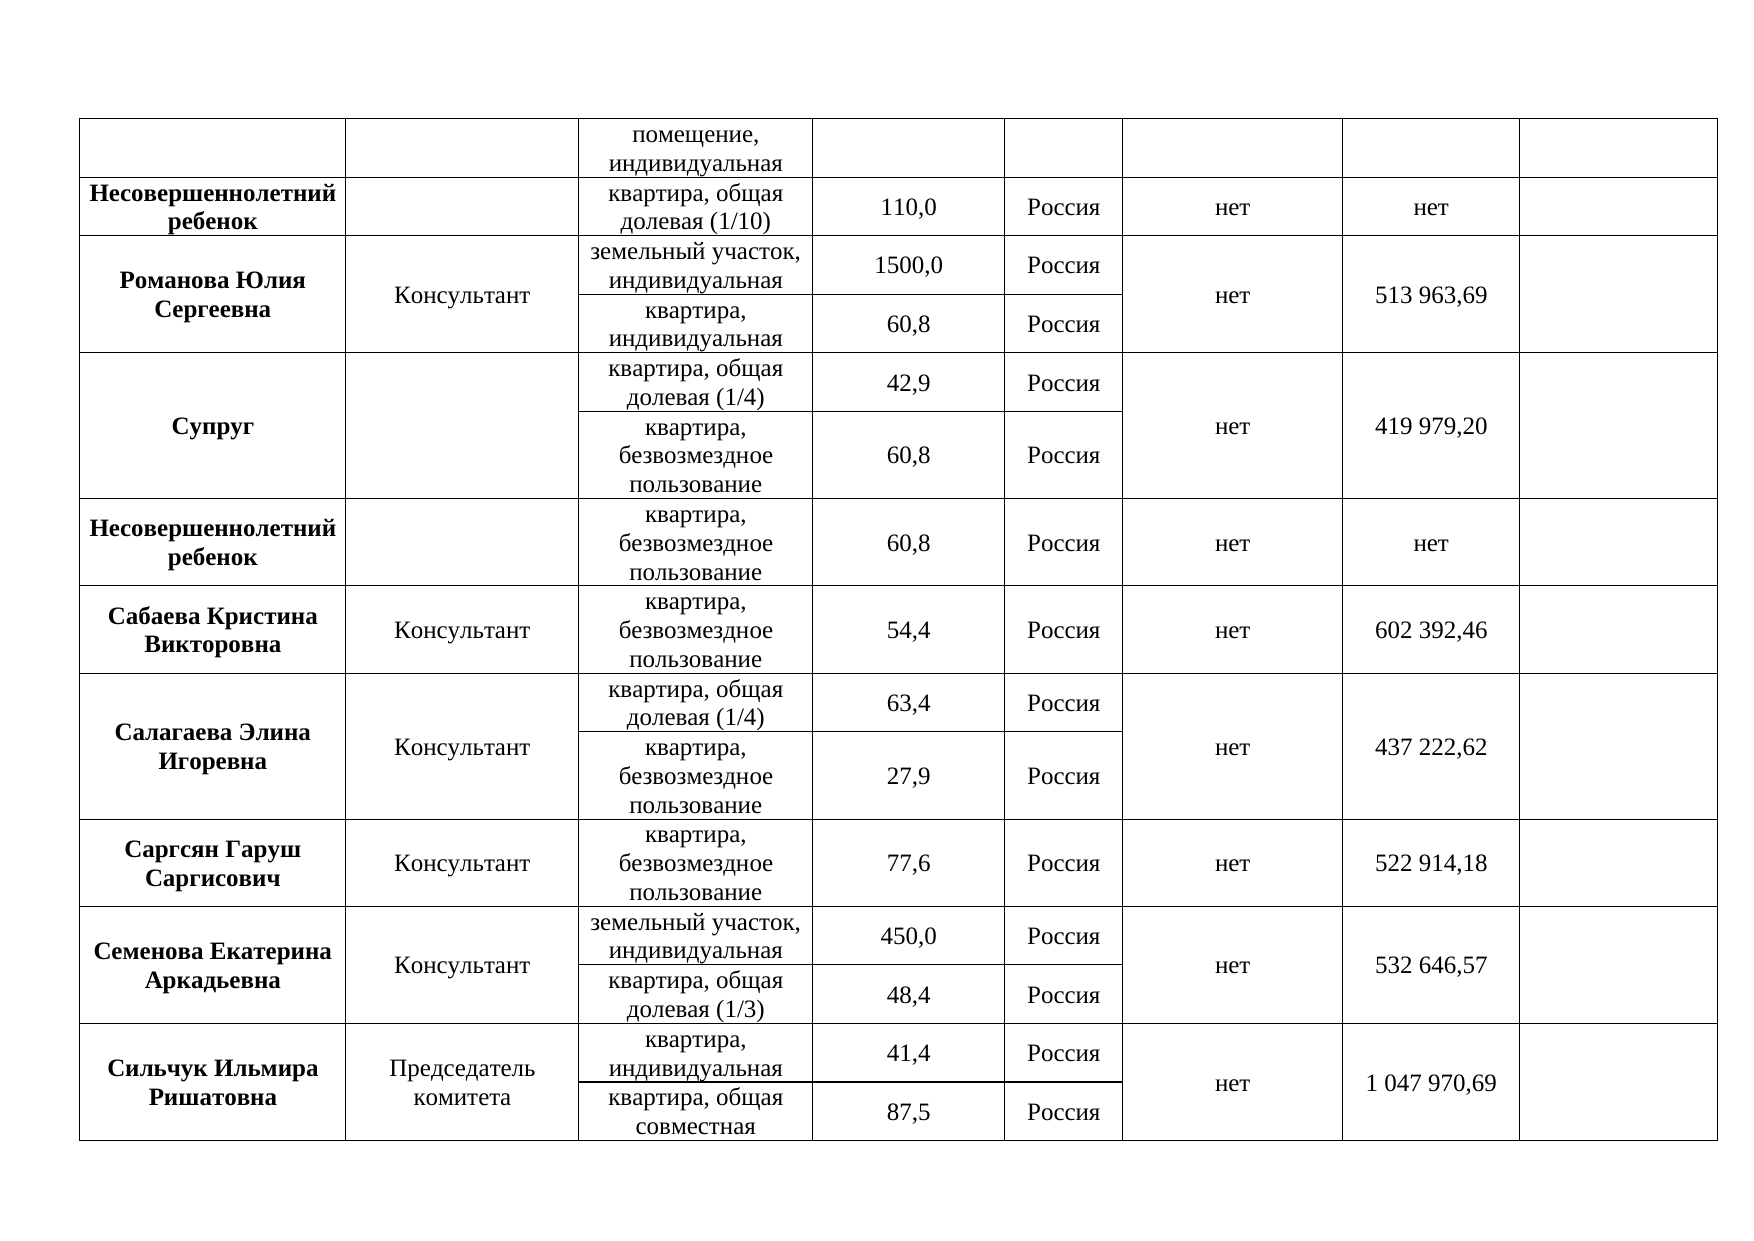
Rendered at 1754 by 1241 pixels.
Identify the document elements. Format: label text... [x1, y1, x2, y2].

table_cell [1520, 178, 1717, 235]
table_cell Консультант [346, 907, 578, 1023]
table_cell квартира, безвозмездное пользование [579, 586, 812, 673]
table_cell Россия [1005, 820, 1122, 906]
table_cell Россия [1005, 353, 1122, 411]
table_cell Россия [1005, 1083, 1122, 1140]
table_cell Консультант [346, 236, 578, 352]
table_cell квартира, общая долевая (1/3) [579, 965, 812, 1023]
table_cell Супруг [80, 353, 345, 498]
table_cell Россия [1005, 732, 1122, 818]
table_cell 602 392,46 [1343, 586, 1519, 673]
table_cell нет [1123, 178, 1342, 235]
table_cell [346, 119, 578, 177]
table_cell [1520, 499, 1717, 585]
table_cell Романова Юлия Сергеевна [80, 236, 345, 352]
table_cell Салагаева Элина Игоревна [80, 674, 345, 818]
table_cell земельный участок, индивидуальная [579, 907, 812, 964]
table_cell нет [1123, 820, 1342, 906]
table_cell [80, 119, 345, 177]
table_cell квартира, безвозмездное пользование [579, 412, 812, 498]
table_cell Саргсян Гаруш Саргисович [80, 820, 345, 906]
table_cell Россия [1005, 907, 1122, 964]
table_cell [1520, 236, 1717, 352]
table_cell нет [1123, 353, 1342, 498]
table_cell Россия [1005, 965, 1122, 1023]
table_cell Несовершеннолетний ребенок [80, 178, 345, 235]
table_cell Россия [1005, 1024, 1122, 1081]
table_cell 522 914,18 [1343, 820, 1519, 906]
table_cell земельный участок, индивидуальная [579, 236, 812, 294]
table_cell [1520, 119, 1717, 177]
table_cell Россия [1005, 674, 1122, 731]
table_cell 532 646,57 [1343, 907, 1519, 1023]
table_cell квартира, безвозмездное пользование [579, 732, 812, 818]
table_cell нет [1123, 1024, 1342, 1140]
table_cell 60,8 [813, 295, 1004, 352]
table_cell Консультант [346, 586, 578, 673]
table_cell 42,9 [813, 353, 1004, 411]
table_cell 27,9 [813, 732, 1004, 818]
table_cell [1343, 119, 1519, 177]
table_cell Консультант [346, 820, 578, 906]
table_cell 41,4 [813, 1024, 1004, 1081]
table_cell [1520, 586, 1717, 673]
table_cell 1 047 970,69 [1343, 1024, 1519, 1140]
table_cell Сильчук Ильмира Ришатовна [80, 1024, 345, 1140]
table_cell квартира, общая долевая (1/10) [579, 178, 812, 235]
table_cell [1005, 119, 1122, 177]
table_cell 87,5 [813, 1083, 1004, 1140]
table_cell 513 963,69 [1343, 236, 1519, 352]
table_cell 48,4 [813, 965, 1004, 1023]
table_cell Семенова Екатерина Аркадьевна [80, 907, 345, 1023]
table_cell помещение, индивидуальная [579, 119, 812, 177]
table_cell 110,0 [813, 178, 1004, 235]
table_cell 450,0 [813, 907, 1004, 964]
table_cell нет [1343, 178, 1519, 235]
table_cell нет [1343, 499, 1519, 585]
table_cell квартира, безвозмездное пользование [579, 499, 812, 585]
table_cell [1520, 1024, 1717, 1140]
table_cell 1500,0 [813, 236, 1004, 294]
table_cell Председатель комитета [346, 1024, 578, 1140]
table_cell квартира, индивидуальная [579, 1024, 812, 1081]
table_cell квартира, индивидуальная [579, 295, 812, 352]
table_cell Россия [1005, 412, 1122, 498]
table_cell [1520, 353, 1717, 498]
table_cell нет [1123, 586, 1342, 673]
table_cell нет [1123, 499, 1342, 585]
table_cell 60,8 [813, 412, 1004, 498]
table_cell квартира, общая совместная [579, 1083, 812, 1140]
table_cell Россия [1005, 295, 1122, 352]
table_cell [1123, 119, 1342, 177]
table_cell квартира, безвозмездное пользование [579, 820, 812, 906]
table_cell нет [1123, 907, 1342, 1023]
table_cell [1520, 674, 1717, 818]
table_cell [813, 119, 1004, 177]
table_cell нет [1123, 674, 1342, 818]
table_cell [346, 499, 578, 585]
table_cell 63,4 [813, 674, 1004, 731]
table_cell [346, 178, 578, 235]
table_cell Россия [1005, 499, 1122, 585]
table_cell Россия [1005, 178, 1122, 235]
table_cell 60,8 [813, 499, 1004, 585]
table_cell квартира, общая долевая (1/4) [579, 353, 812, 411]
table_cell 419 979,20 [1343, 353, 1519, 498]
table_cell 54,4 [813, 586, 1004, 673]
table_cell Сабаева Кристина Викторовна [80, 586, 345, 673]
table_cell 437 222,62 [1343, 674, 1519, 818]
table_cell Россия [1005, 236, 1122, 294]
table_cell [1520, 820, 1717, 906]
table_cell Консультант [346, 674, 578, 818]
table_cell [1520, 907, 1717, 1023]
table_cell нет [1123, 236, 1342, 352]
table_cell квартира, общая долевая (1/4) [579, 674, 812, 731]
table_cell Несовершеннолетний ребенок [80, 499, 345, 585]
table_cell 77,6 [813, 820, 1004, 906]
table_cell [346, 353, 578, 498]
table_cell Россия [1005, 586, 1122, 673]
